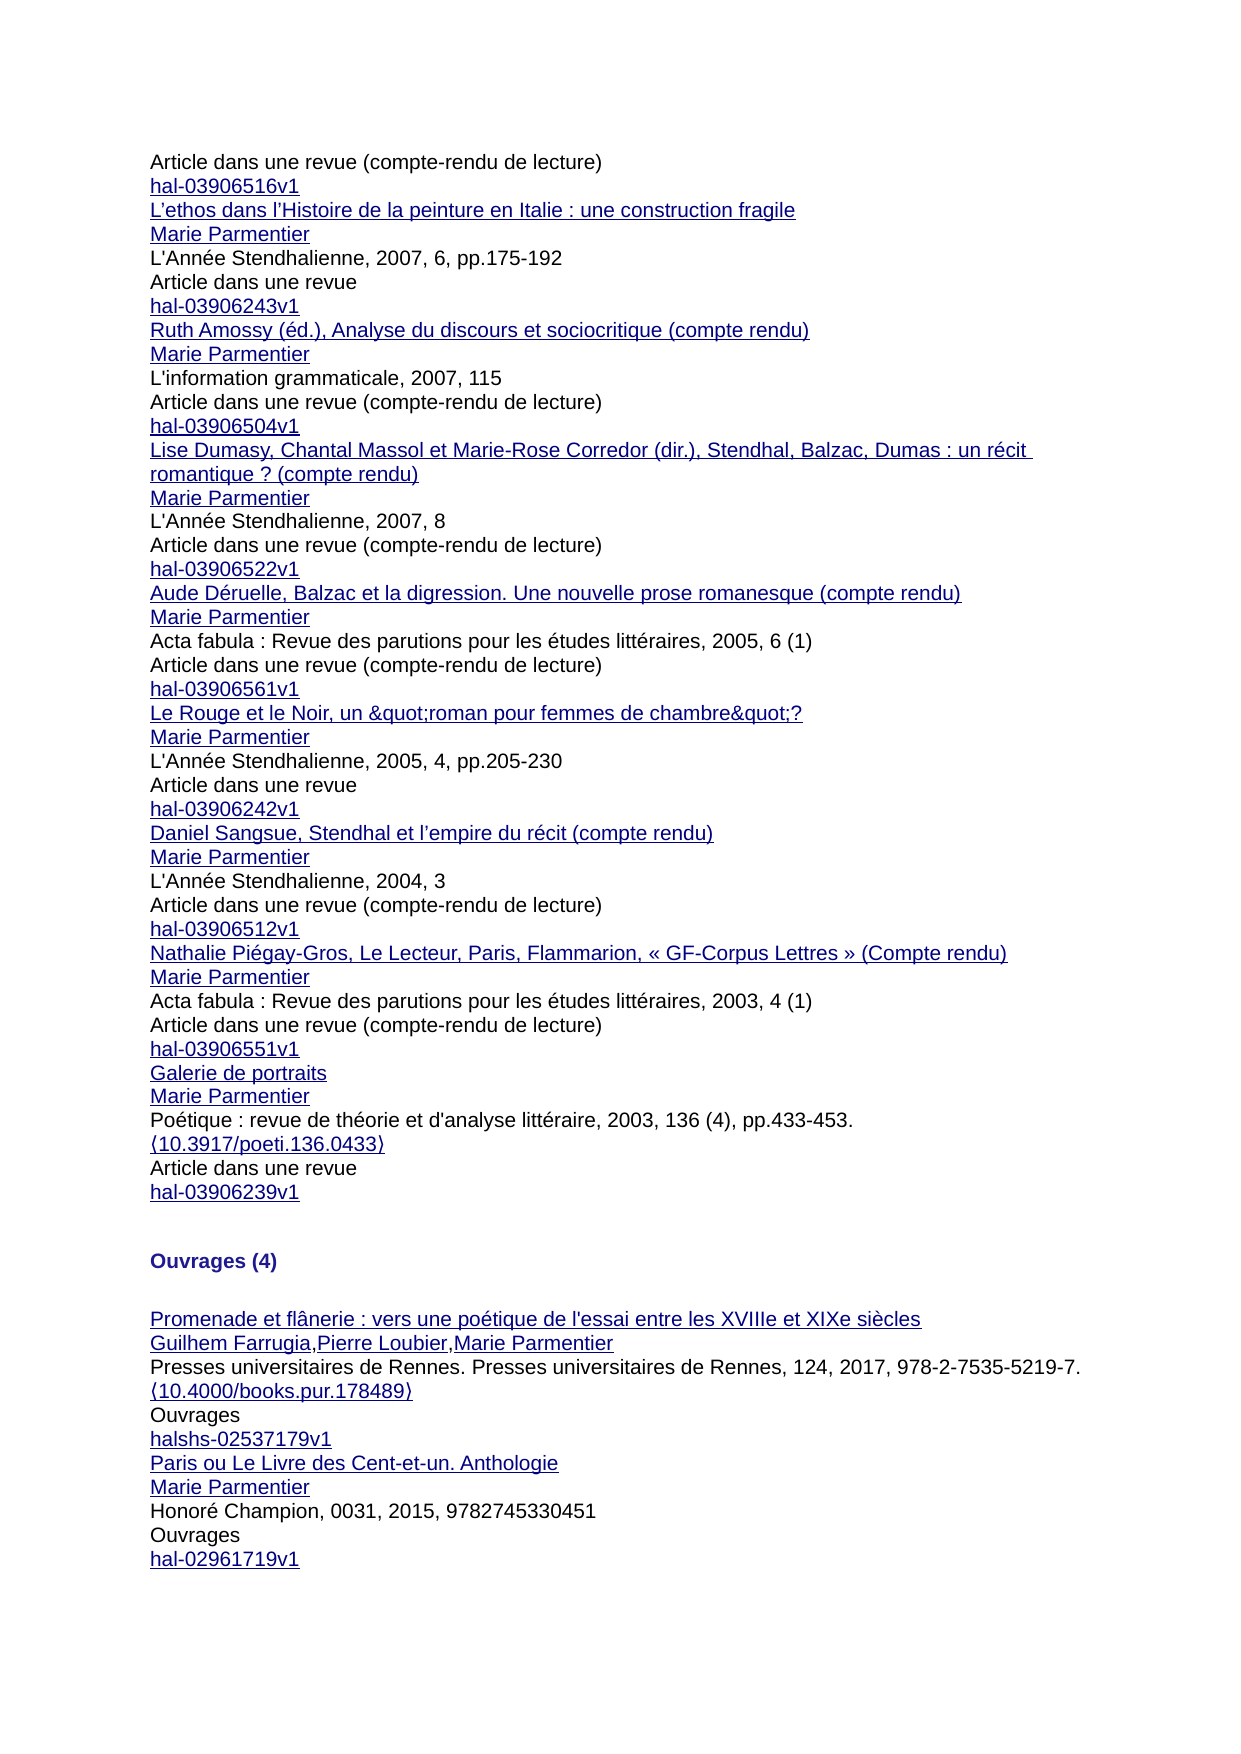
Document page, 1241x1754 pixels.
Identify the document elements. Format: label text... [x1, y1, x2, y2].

table_cell L’ethos dans l’Histoire de la peinture en Italie : une construction fragile Marie Parmentier L'Année Stendhalienne, 2007, 6, pp.175-192 Article dans une revue hal-03906243v1 [150, 198, 1090, 318]
table_cell Ruth Amossy (éd.), Analyse du discours et sociocritique (compte rendu) Marie Parmentier L'information grammaticale, 2007, 115 Article dans une revue (compte-rendu de lecture) hal-03906504v1 [150, 318, 1090, 437]
table_cell Nathalie Piégay-Gros, Le Lecteur, Paris, Flammarion, « GF-Corpus Lettres » (Compte rendu) Marie Parmentier Acta fabula : Revue des parutions pour les études littéraires, 2003, 4 (1) Article dans une revue (compte-rendu de lecture) hal-03906551v1 [150, 941, 1090, 1060]
table_cell Daniel Sangsue, Stendhal et l’empire du récit (compte rendu) Marie Parmentier L'Année Stendhalienne, 2004, 3 Article dans une revue (compte-rendu de lecture) hal-03906512v1 [150, 821, 1090, 941]
table_cell Paris ou Le Livre des Cent-et-un. Anthologie Marie Parmentier Honoré Champion, 0031, 2015, 9782745330451 Ouvrages hal-02961719v1 [150, 1451, 1090, 1571]
table_cell Le Rouge et le Noir, un &quot;roman pour femmes de chambre&quot;? Marie Parmentier L'Année Stendhalienne, 2005, 4, pp.205-230 Article dans une revue hal-03906242v1 [150, 701, 1090, 821]
table_cell Lise Dumasy, Chantal Massol et Marie-Rose Corredor (dir.), Stendhal, Balzac, Dumas : un récit romantique ? (compte rendu) Marie Parmentier L'Année Stendhalienne, 2007, 8 Article dans une revue (compte-rendu de lecture) hal-03906522v1 [150, 438, 1090, 581]
table_cell Article dans une revue (compte-rendu de lecture) hal-03906516v1 [150, 150, 1090, 198]
subtitle Ouvrages (4) [150, 1249, 1090, 1273]
table_cell Galerie de portraits Marie Parmentier Poétique : revue de théorie et d'analyse littéraire, 2003, 136 (4), pp.433-453. ⟨10.3917/poeti.136.0433⟩ Article dans une revue hal-03906239v1 [150, 1060, 1090, 1204]
table_cell Aude Déruelle, Balzac et la digression. Une nouvelle prose romanesque (compte rendu) Marie Parmentier Acta fabula : Revue des parutions pour les études littéraires, 2005, 6 (1) Article dans une revue (compte-rendu de lecture) hal-03906561v1 [150, 581, 1090, 701]
table_header Promenade et flânerie : vers une poétique de l'essai entre les XVIIIe et XIXe siècles Guilhem Farrugia,Pierre Loubier,Marie Parmentier Presses universitaires de Rennes. Presses universitaires de Rennes, 124, 2017, 978-2-7535-5219-7. ⟨10.4000/books.pur.178489⟩ Ouvrages halshs-02537179v1 [150, 1307, 1090, 1451]
